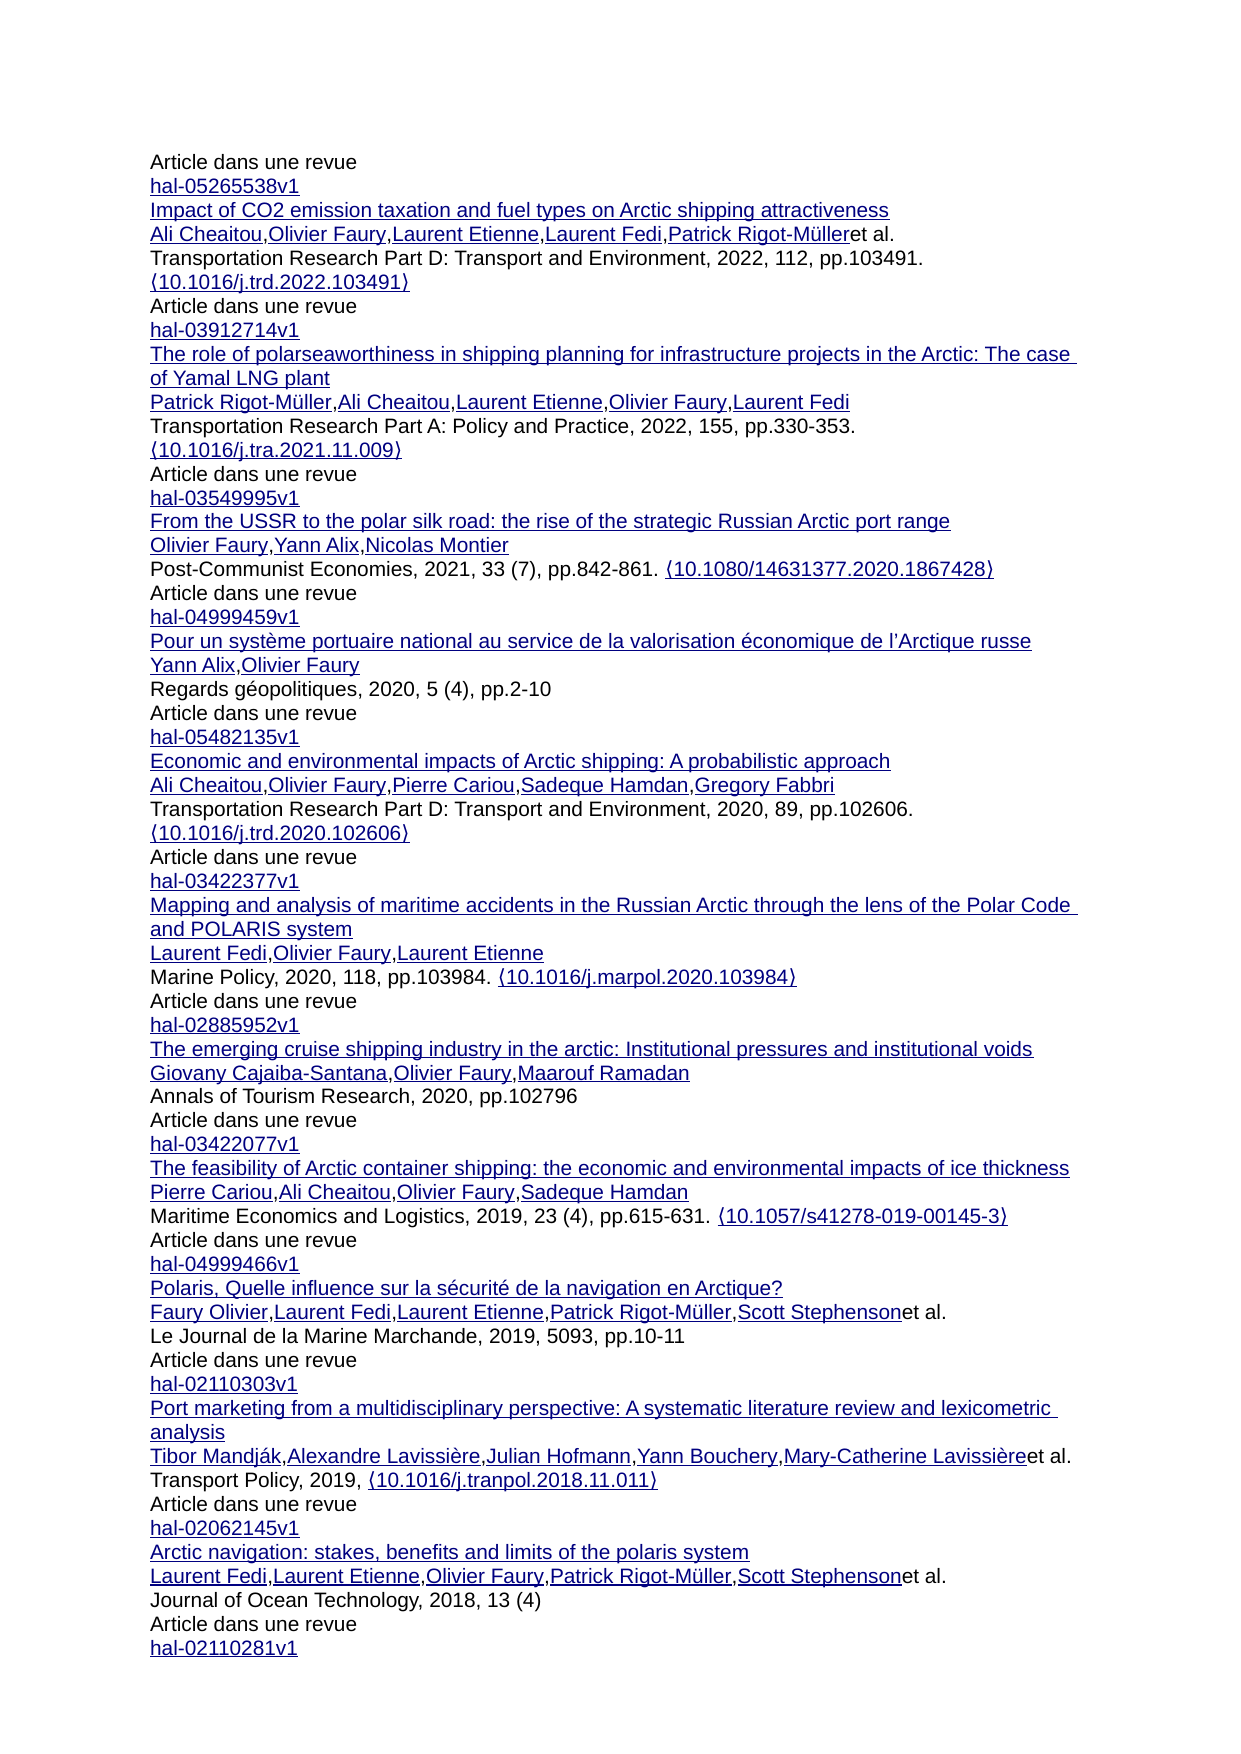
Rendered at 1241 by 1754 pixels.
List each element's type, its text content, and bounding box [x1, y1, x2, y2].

table_cell From the USSR to the polar silk road: the rise of the strategic Russian Arctic port range Olivier Faury,Yann Alix,Nicolas Montier Post-Communist Economies, 2021, 33 (7), pp.842-861. ⟨10.1080/14631377.2020.1867428⟩ Article dans une revue hal-04999459v1 [150, 509, 1090, 629]
table_cell Impact of CO2 emission taxation and fuel types on Arctic shipping attractiveness Ali Cheaitou,Olivier Faury,Laurent Etienne,Laurent Fedi,Patrick Rigot-Mülleret al. Transportation Research Part D: Transport and Environment, 2022, 112, pp.103491. ⟨10.1016/j.trd.2022.103491⟩ Article dans une revue hal-03912714v1 [150, 198, 1090, 342]
table_cell Polaris, Quelle influence sur la sécurité de la navigation en Arctique? Faury Olivier,Laurent Fedi,Laurent Etienne,Patrick Rigot-Müller,Scott Stephensonet al. Le Journal de la Marine Marchande, 2019, 5093, pp.10-11 Article dans une revue hal-02110303v1 [150, 1276, 1090, 1396]
table_cell Economic and environmental impacts of Arctic shipping: A probabilistic approach Ali Cheaitou,Olivier Faury,Pierre Cariou,Sadeque Hamdan,Gregory Fabbri Transportation Research Part D: Transport and Environment, 2020, 89, pp.102606. ⟨10.1016/j.trd.2020.102606⟩ Article dans une revue hal-03422377v1 [150, 749, 1090, 893]
table_cell Mapping and analysis of maritime accidents in the Russian Arctic through the lens of the Polar Code and POLARIS system Laurent Fedi,Olivier Faury,Laurent Etienne Marine Policy, 2020, 118, pp.103984. ⟨10.1016/j.marpol.2020.103984⟩ Article dans une revue hal-02885952v1 [150, 893, 1090, 1036]
table_cell The emerging cruise shipping industry in the arctic: Institutional pressures and institutional voids Giovany Cajaiba-Santana,Olivier Faury,Maarouf Ramadan Annals of Tourism Research, 2020, pp.102796 Article dans une revue hal-03422077v1 [150, 1036, 1090, 1156]
table_cell The feasibility of Arctic container shipping: the economic and environmental impacts of ice thickness Pierre Cariou,Ali Cheaitou,Olivier Faury,Sadeque Hamdan Maritime Economics and Logistics, 2019, 23 (4), pp.615-631. ⟨10.1057/s41278-019-00145-3⟩ Article dans une revue hal-04999466v1 [150, 1156, 1090, 1276]
table_cell Article dans une revue hal-05265538v1 [150, 150, 1090, 198]
table_cell The role of polarseaworthiness in shipping planning for infrastructure projects in the Arctic: The case of Yamal LNG plant Patrick Rigot-Müller,Ali Cheaitou,Laurent Etienne,Olivier Faury,Laurent Fedi Transportation Research Part A: Policy and Practice, 2022, 155, pp.330-353. ⟨10.1016/j.tra.2021.11.009⟩ Article dans une revue hal-03549995v1 [150, 342, 1090, 509]
table_cell Port marketing from a multidisciplinary perspective: A systematic literature review and lexicometric analysis Tibor Mandják,Alexandre Lavissière,Julian Hofmann,Yann Bouchery,Mary-Catherine Lavissièreet al. Transport Policy, 2019, ⟨10.1016/j.tranpol.2018.11.011⟩ Article dans une revue hal-02062145v1 [150, 1396, 1090, 1539]
table_cell Arctic navigation: stakes, benefits and limits of the polaris system Laurent Fedi,Laurent Etienne,Olivier Faury,Patrick Rigot-Müller,Scott Stephensonet al. Journal of Ocean Technology, 2018, 13 (4) Article dans une revue hal-02110281v1 [150, 1540, 1090, 1659]
table_cell Pour un système portuaire national au service de la valorisation économique de l’Arctique russe Yann Alix,Olivier Faury Regards géopolitiques, 2020, 5 (4), pp.2-10 Article dans une revue hal-05482135v1 [150, 629, 1090, 749]
